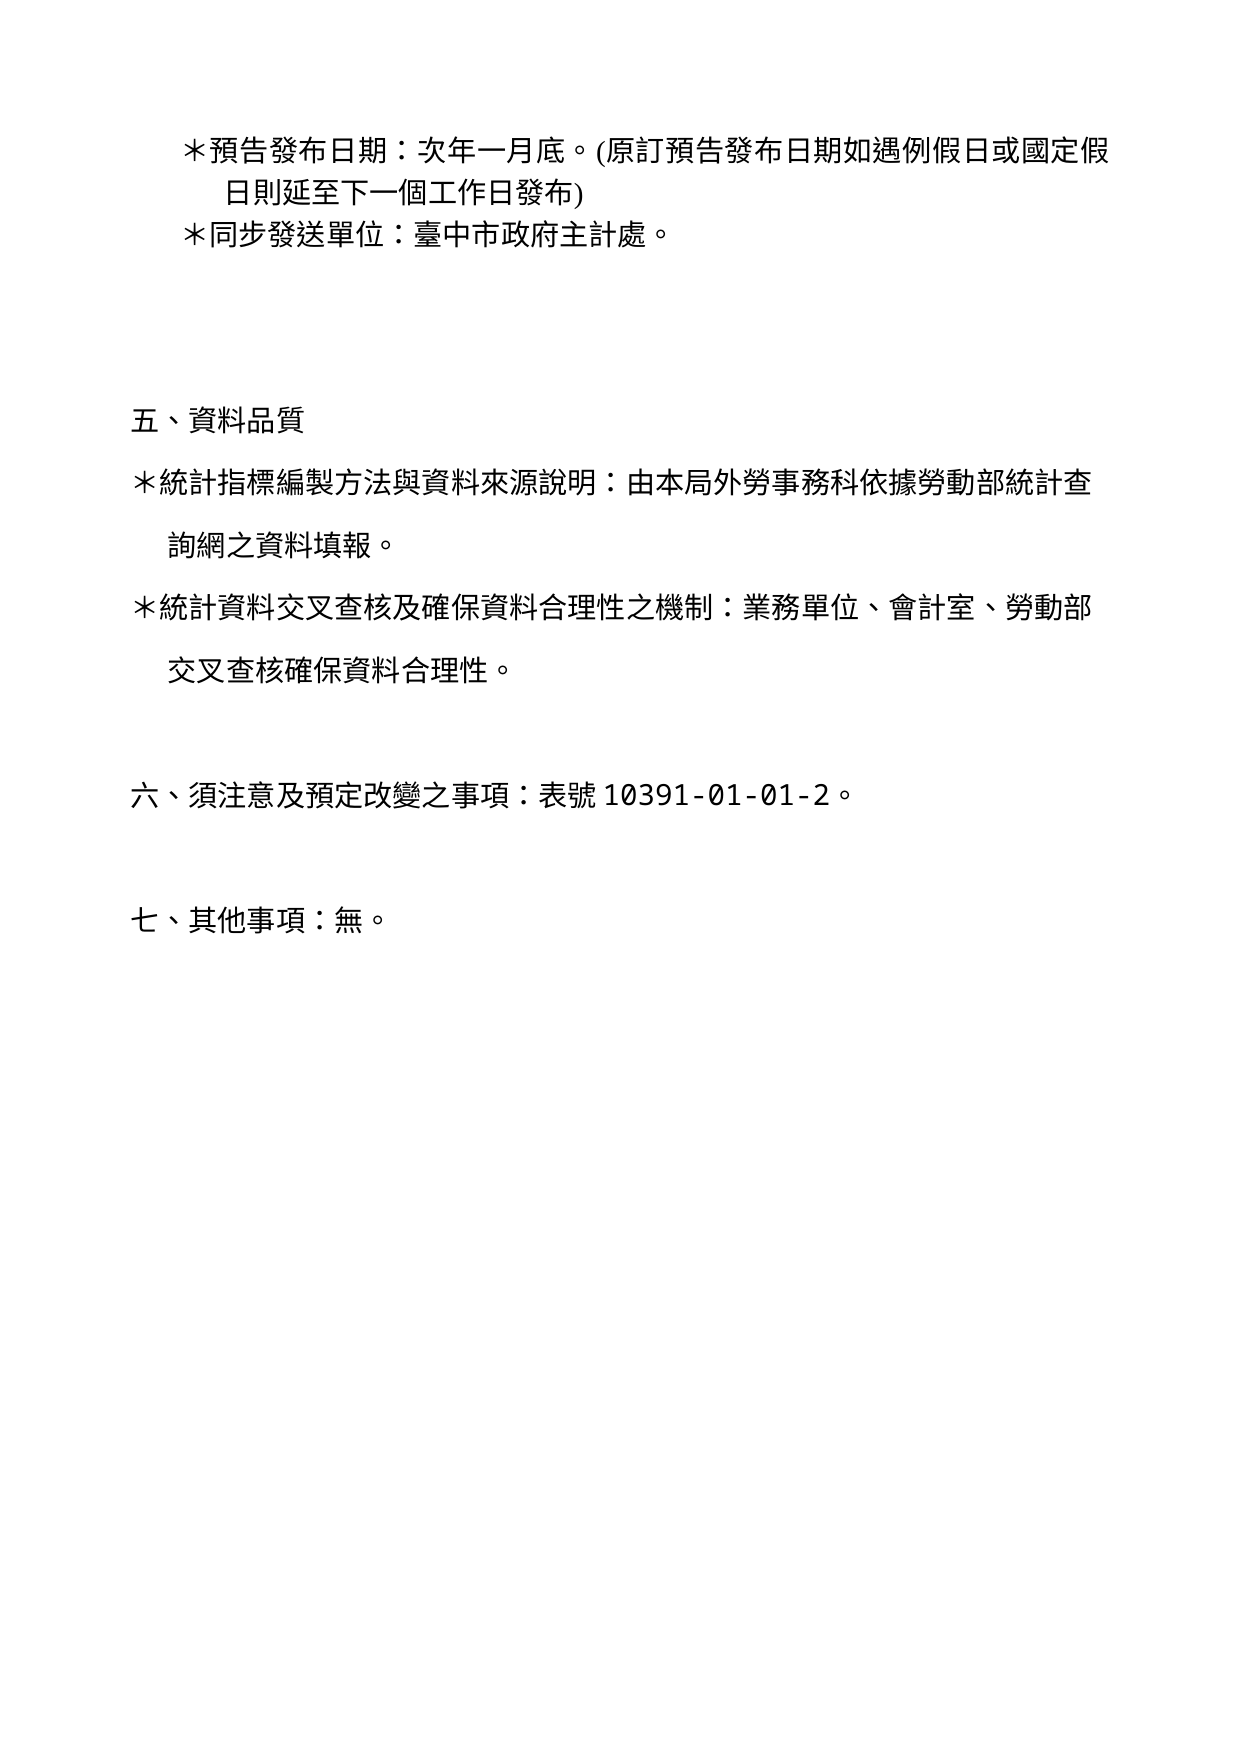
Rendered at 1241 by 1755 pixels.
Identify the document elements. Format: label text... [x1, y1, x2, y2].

text ＊同步發送單位：臺中市政府主計處。 [180, 212, 1110, 254]
text ＊統計指標編製方法與資料來源說明：由本局外勞事務科依據勞動部統計查詢網之資料填報。 [130, 439, 1110, 564]
text 五、資料品質 [130, 377, 1110, 439]
text ＊統計資料交叉查核及確保資料合理性之機制：業務單位、會計室、勞動部交叉查核確保資料合理性。 [130, 564, 1110, 689]
text 六、須注意及預定改變之事項：表號10391-01-01-2。 [130, 752, 1110, 814]
text 七、其他事項：無。 [130, 877, 1110, 939]
text ＊預告發布日期：次年一月底。(原訂預告發布日期如遇例假日或國定假日則延至下一個工作日發布) [180, 127, 1110, 212]
